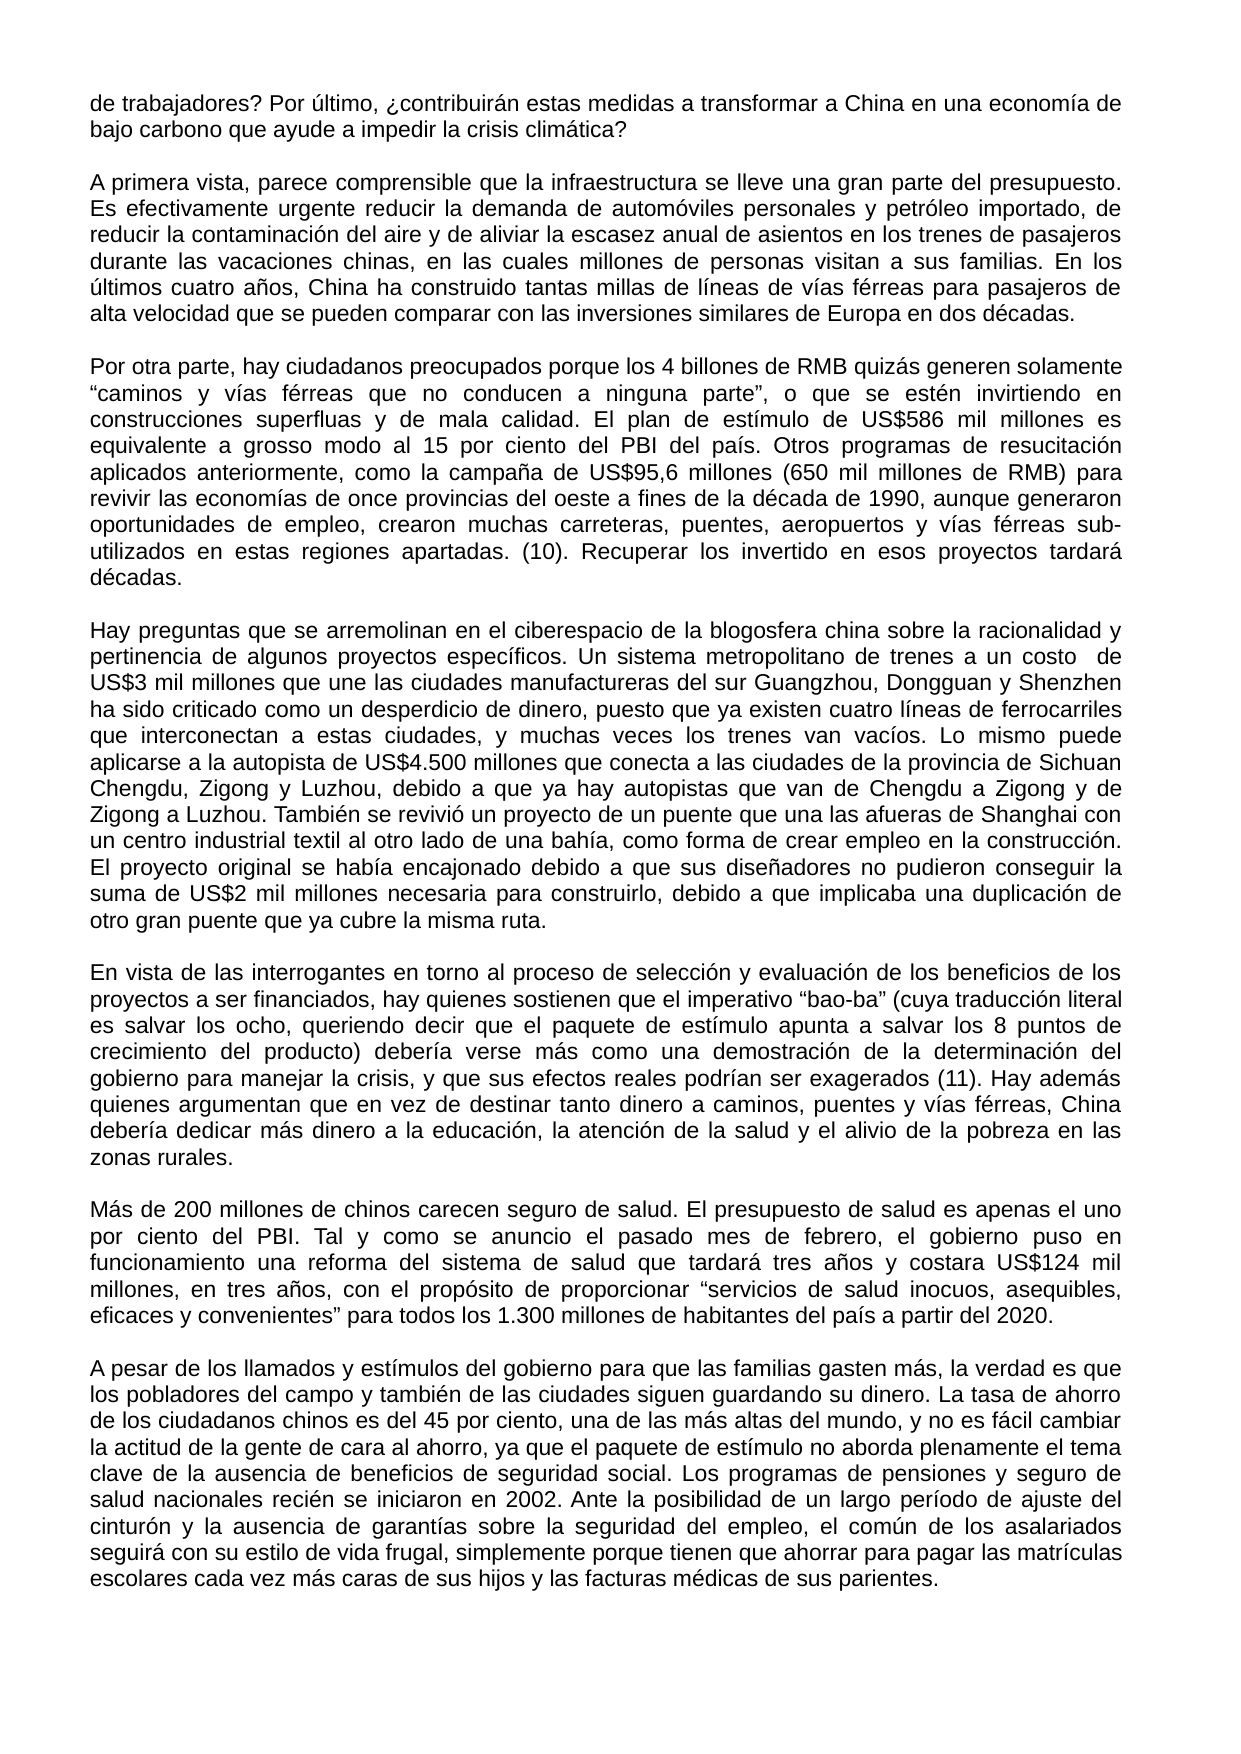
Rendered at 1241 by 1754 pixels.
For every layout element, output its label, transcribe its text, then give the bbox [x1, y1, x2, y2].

text de trabajadores? Por último, ¿contribuirán estas medidas a transformar a China en una economía de bajo carbono que ayude a impedir la crisis climática? [89, 89, 1123, 142]
text Hay preguntas que se arremolinan en el ciberespacio de la blogosfera china sobre la racionalidad y pertinencia de algunos proyectos específicos. Un sistema metropolitano de trenes a un costo de US$3 mil millones que une las ciudades manufactureras del sur Guangzhou, Dongguan y Shenzhen ha sido criticado como un desperdicio de dinero, puesto que ya existen cuatro líneas de ferrocarriles que interconectan a estas ciudades, y muchas veces los trenes van vacíos. Lo mismo puede aplicarse a la autopista de US$4.500 millones que conecta a las ciudades de la provincia de Sichuan Chengdu, Zigong y Luzhou, debido a que ya hay autopistas que van de Chengdu a Zigong y de Zigong a Luzhou. También se revivió un proyecto de un puente que una las afueras de Shanghai con un centro industrial textil al otro lado de una bahía, como forma de crear empleo en la construcción. El proyecto original se había encajonado debido a que sus diseñadores no pudieron conseguir la suma de US$2 mil millones necesaria para construirlo, debido a que implicaba una duplicación de otro gran puente que ya cubre la misma ruta. [89, 617, 1123, 933]
text A pesar de los llamados y estímulos del gobierno para que las familias gasten más, la verdad es que los pobladores del campo y también de las ciudades siguen guardando su dinero. La tasa de ahorro de los ciudadanos chinos es del 45 por ciento, una de las más altas del mundo, y no es fácil cambiar la actitud de la gente de cara al ahorro, ya que el paquete de estímulo no aborda plenamente el tema clave de la ausencia de beneficios de seguridad social. Los programas de pensiones y seguro de salud nacionales recién se iniciaron en 2002. Ante la posibilidad de un largo período de ajuste del cinturón y la ausencia de garantías sobre la seguridad del empleo, el común de los asalariados seguirá con su estilo de vida frugal, simplemente porque tienen que ahorrar para pagar las matrículas escolares cada vez más caras de sus hijos y las facturas médicas de sus parientes. [89, 1354, 1123, 1592]
text Por otra parte, hay ciudadanos preocupados porque los 4 billones de RMB quizás generen solamente “caminos y vías férreas que no conducen a ninguna parte”, o que se estén invirtiendo en construcciones superfluas y de mala calidad. El plan de estímulo de US$586 mil millones es equivalente a grosso modo al 15 por ciento del PBI del país. Otros programas de resucitación aplicados anteriormente, como la campaña de US$95,6 millones (650 mil millones de RMB) para revivir las economías de once provincias del oeste a fines de la década de 1990, aunque generaron oportunidades de empleo, crearon muchas carreteras, puentes, aeropuertos y vías férreas sub-utilizados en estas regiones apartadas. (10). Recuperar los invertido en esos proyectos tardará décadas. [89, 353, 1123, 590]
text A primera vista, parece comprensible que la infraestructura se lleve una gran parte del presupuesto. Es efectivamente urgente reducir la demanda de automóviles personales y petróleo importado, de reducir la contaminación del aire y de aliviar la escasez anual de asientos en los trenes de pasajeros durante las vacaciones chinas, en las cuales millones de personas visitan a sus familias. En los últimos cuatro años, China ha construido tantas millas de líneas de vías férreas para pasajeros de alta velocidad que se pueden comparar con las inversiones similares de Europa en dos décadas. [89, 169, 1123, 327]
text Más de 200 millones de chinos carecen seguro de salud. El presupuesto de salud es apenas el uno por ciento del PBI. Tal y como se anuncio el pasado mes de febrero, el gobierno puso en funcionamiento una reforma del sistema de salud que tardará tres años y costara US$124 mil millones, en tres años, con el propósito de proporcionar “servicios de salud inocuos, asequibles, eficaces y convenientes” para todos los 1.300 millones de habitantes del país a partir del 2020. [89, 1196, 1123, 1328]
text En vista de las interrogantes en torno al proceso de selección y evaluación de los beneficios de los proyectos a ser financiados, hay quienes sostienen que el imperativo “bao-ba” (cuya traducción literal es salvar los ocho, queriendo decir que el paquete de estímulo apunta a salvar los 8 puntos de crecimiento del producto) debería verse más como una demostración de la determinación del gobierno para manejar la crisis, y que sus efectos reales podrían ser exagerados (11). Hay además quienes argumentan que en vez de destinar tanto dinero a caminos, puentes y vías férreas, China debería dedicar más dinero a la educación, la atención de la salud y el alivio de la pobreza en las zonas rurales. [89, 959, 1123, 1170]
